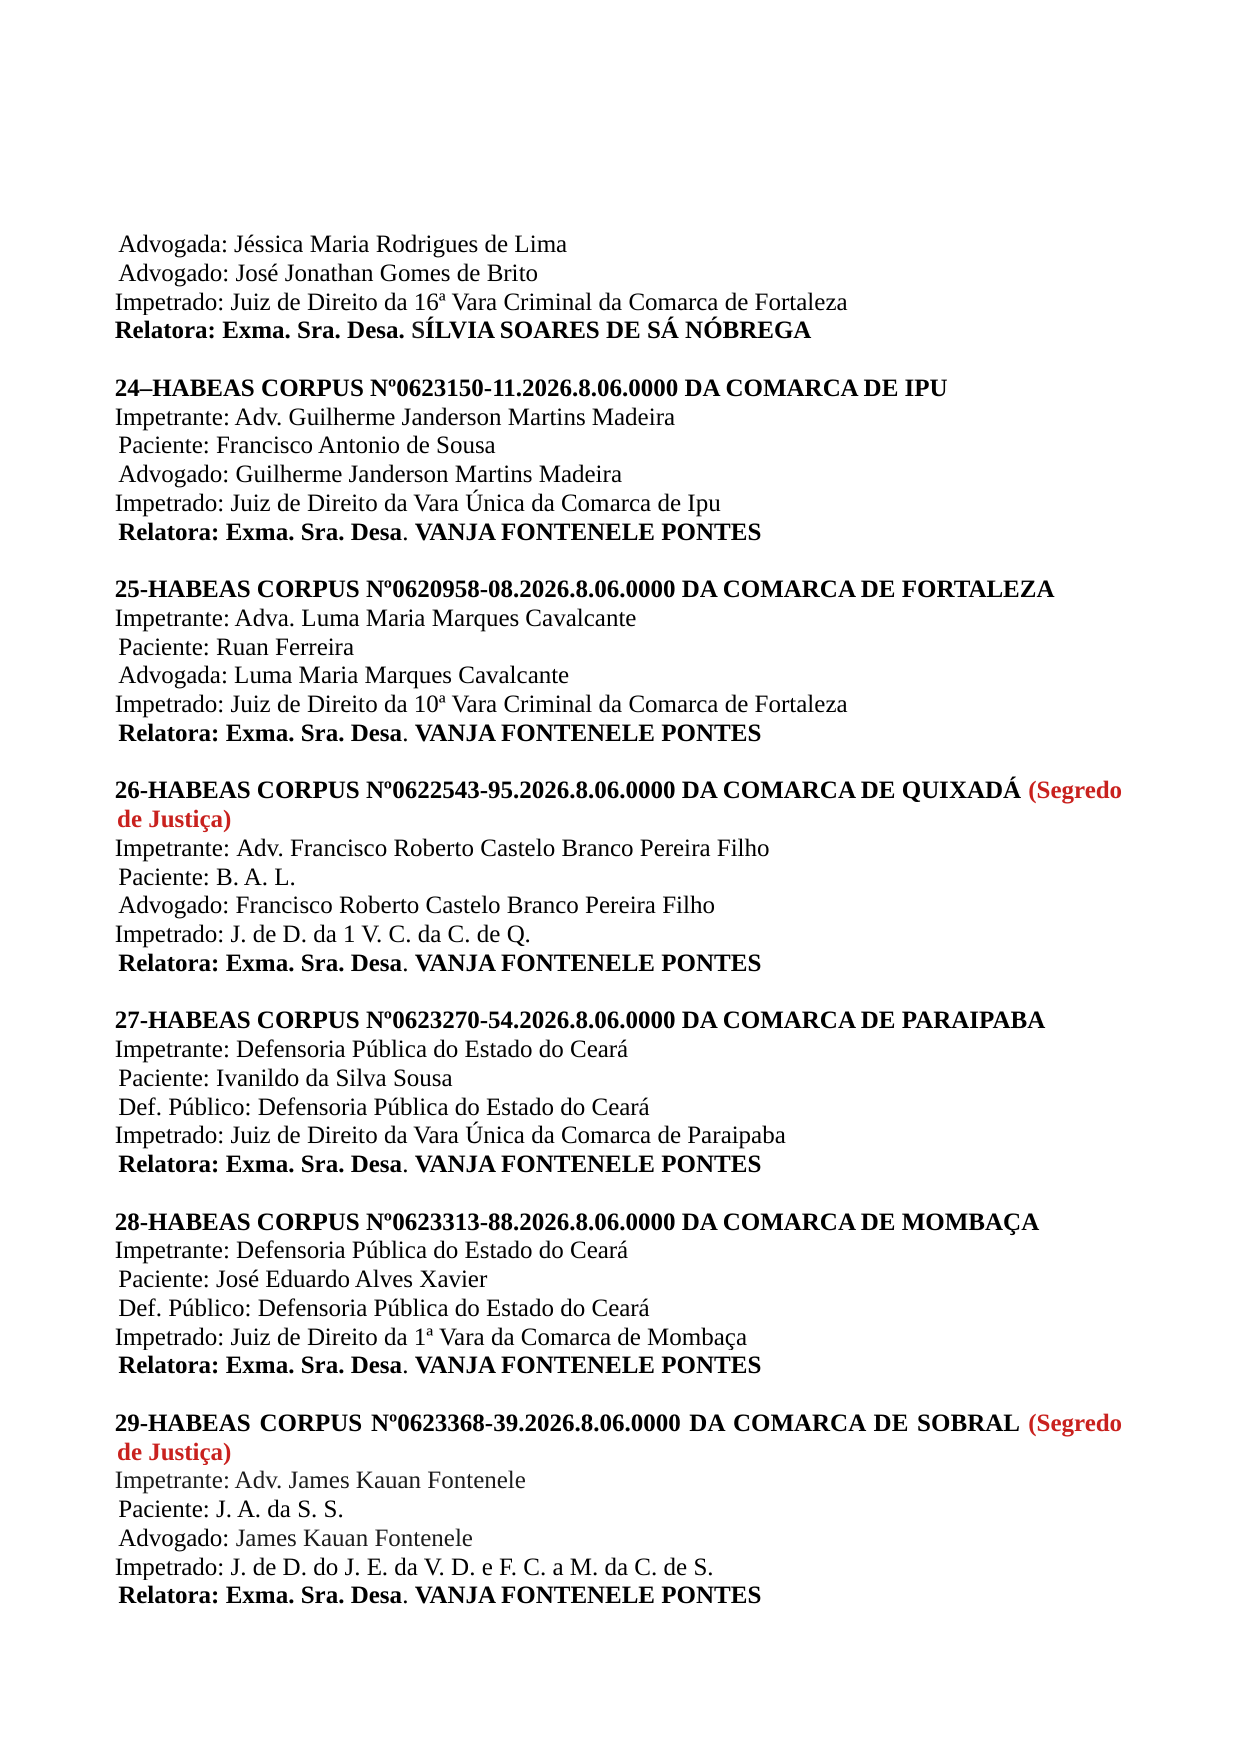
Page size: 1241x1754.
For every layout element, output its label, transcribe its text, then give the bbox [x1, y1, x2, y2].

text Relatora: Exma. Sra. Desa. VANJA FONTENELE PONTES [118, 718, 1122, 747]
text Impetrado: Juiz de Direito da 1ª Vara da Comarca de Mombaça [114, 1322, 1122, 1350]
text Impetrante: Defensoria Pública do Estado do Ceará [114, 1034, 1122, 1063]
text Advogado: José Jonathan Gomes de Brito [118, 258, 1122, 287]
text Relatora: Exma. Sra. Desa. VANJA FONTENELE PONTES [118, 517, 1122, 545]
text Impetrante: Adva. Luma Maria Marques Cavalcante [114, 603, 1122, 632]
text 25-HABEAS CORPUS Nº0620958-08.2026.8.06.0000 DA COMARCA DE FORTALEZA [114, 574, 1122, 603]
text Relatora: Exma. Sra. Desa. VANJA FONTENELE PONTES [118, 948, 1122, 977]
text Advogado: Guilherme Janderson Martins Madeira [118, 459, 1122, 488]
text Relatora: Exma. Sra. Desa. VANJA FONTENELE PONTES [118, 1580, 1122, 1609]
text Impetrado: J. de D. do J. E. da V. D. e F. C. a M. da C. de S. [114, 1552, 1122, 1580]
text Paciente: B. A. L. [118, 862, 1122, 890]
text Relatora: Exma. Sra. Desa. SÍLVIA SOARES DE SÁ NÓBREGA [114, 315, 1122, 344]
text Advogado: James Kauan Fontenele [118, 1523, 1122, 1552]
text Impetrante: Adv. Francisco Roberto Castelo Branco Pereira Filho [114, 833, 1122, 862]
text Relatora: Exma. Sra. Desa. VANJA FONTENELE PONTES [118, 1350, 1122, 1379]
text Impetrado: Juiz de Direito da 10ª Vara Criminal da Comarca de Fortaleza [114, 689, 1122, 718]
text Advogado: Francisco Roberto Castelo Branco Pereira Filho [118, 890, 1122, 919]
text Impetrante: Adv. Guilherme Janderson Martins Madeira [114, 402, 1122, 430]
text Paciente: José Eduardo Alves Xavier [118, 1264, 1122, 1293]
text Paciente: Ruan Ferreira [118, 632, 1122, 660]
text Impetrado: Juiz de Direito da Vara Única da Comarca de Ipu [114, 488, 1122, 517]
text Paciente: Ivanildo da Silva Sousa [118, 1063, 1122, 1092]
text 24–HABEAS CORPUS Nº0623150-11.2026.8.06.0000 DA COMARCA DE IPU [114, 373, 1122, 402]
text Paciente: J. A. da S. S. [118, 1494, 1122, 1523]
text Def. Público: Defensoria Pública do Estado do Ceará [118, 1293, 1122, 1322]
text Advogada: Luma Maria Marques Cavalcante [118, 660, 1122, 689]
text Paciente: Francisco Antonio de Sousa [118, 430, 1122, 459]
text Def. Público: Defensoria Pública do Estado do Ceará [118, 1092, 1122, 1120]
text Impetrante: Adv. James Kauan Fontenele [114, 1465, 1122, 1494]
text Advogada: Jéssica Maria Rodrigues de Lima [118, 229, 1122, 258]
text Impetrante: Defensoria Pública do Estado do Ceará [114, 1235, 1122, 1264]
text Relatora: Exma. Sra. Desa. VANJA FONTENELE PONTES [118, 1149, 1122, 1178]
text 26-HABEAS CORPUS Nº0622543-95.2026.8.06.0000 DA COMARCA DE QUIXADÁ (Segredo de Justiça) [114, 775, 1122, 833]
text Impetrado: Juiz de Direito da Vara Única da Comarca de Paraipaba [114, 1120, 1122, 1149]
text 28-HABEAS CORPUS Nº0623313-88.2026.8.06.0000 DA COMARCA DE MOMBAÇA [114, 1207, 1122, 1235]
text Impetrado: J. de D. da 1 V. C. da C. de Q. [114, 919, 1122, 948]
text 29-HABEAS CORPUS Nº0623368-39.2026.8.06.0000 DA COMARCA DE SOBRAL (Segredo de Justiça) [114, 1408, 1122, 1465]
text 27-HABEAS CORPUS Nº0623270-54.2026.8.06.0000 DA COMARCA DE PARAIPABA [114, 1005, 1122, 1034]
text Impetrado: Juiz de Direito da 16ª Vara Criminal da Comarca de Fortaleza [114, 287, 1122, 315]
